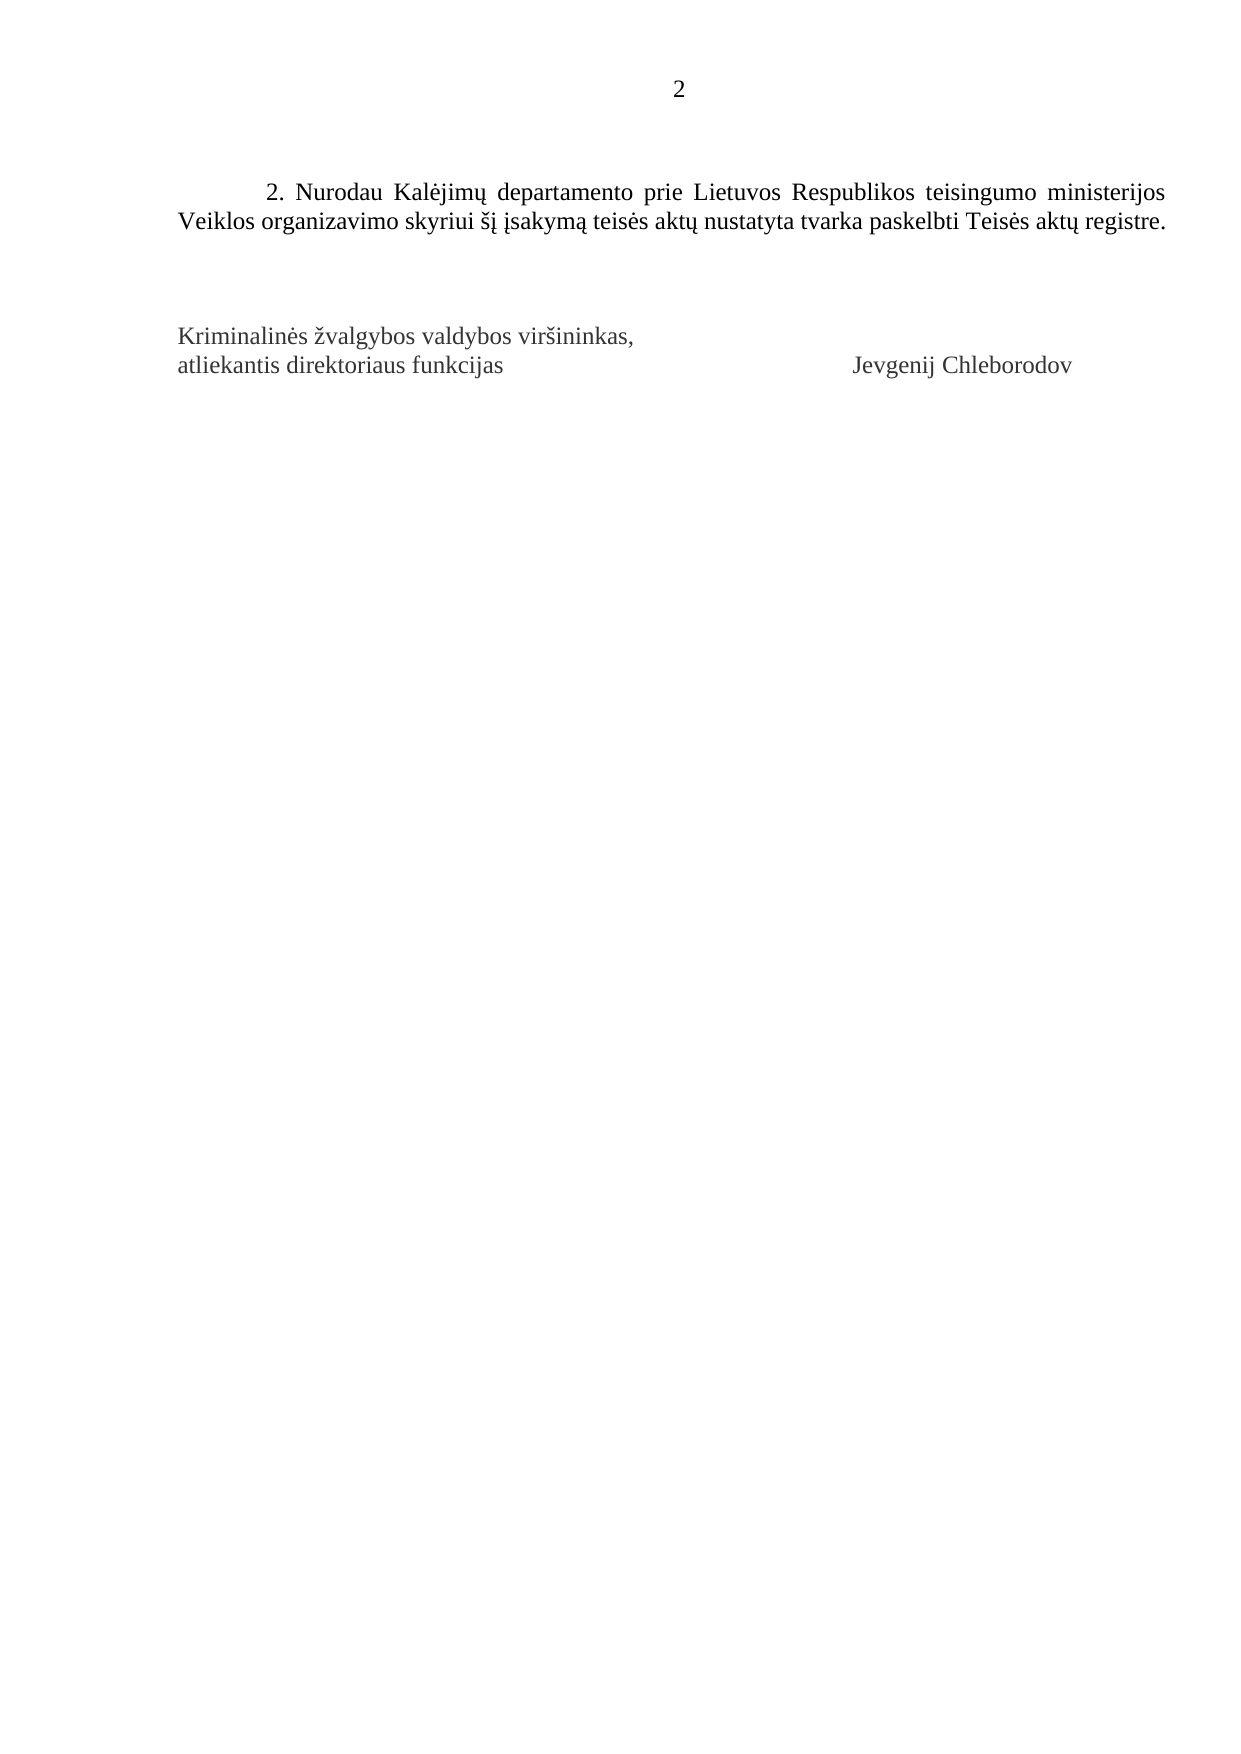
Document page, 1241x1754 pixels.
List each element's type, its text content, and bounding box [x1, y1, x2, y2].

text 2. Nurodau Kalėjimų departamento prie Lietuvos Respublikos teisingumo ministerijos Veiklos organizavimo skyriui šį įsakymą teisės aktų nustatyta tvarka paskelbti Teisės aktų registre. [177, 177, 1166, 235]
text Kriminalinės žvalgybos valdybos viršininkas, atliekantis direktoriaus funkcijas Jevgenij Chleborodov [177, 321, 1181, 378]
